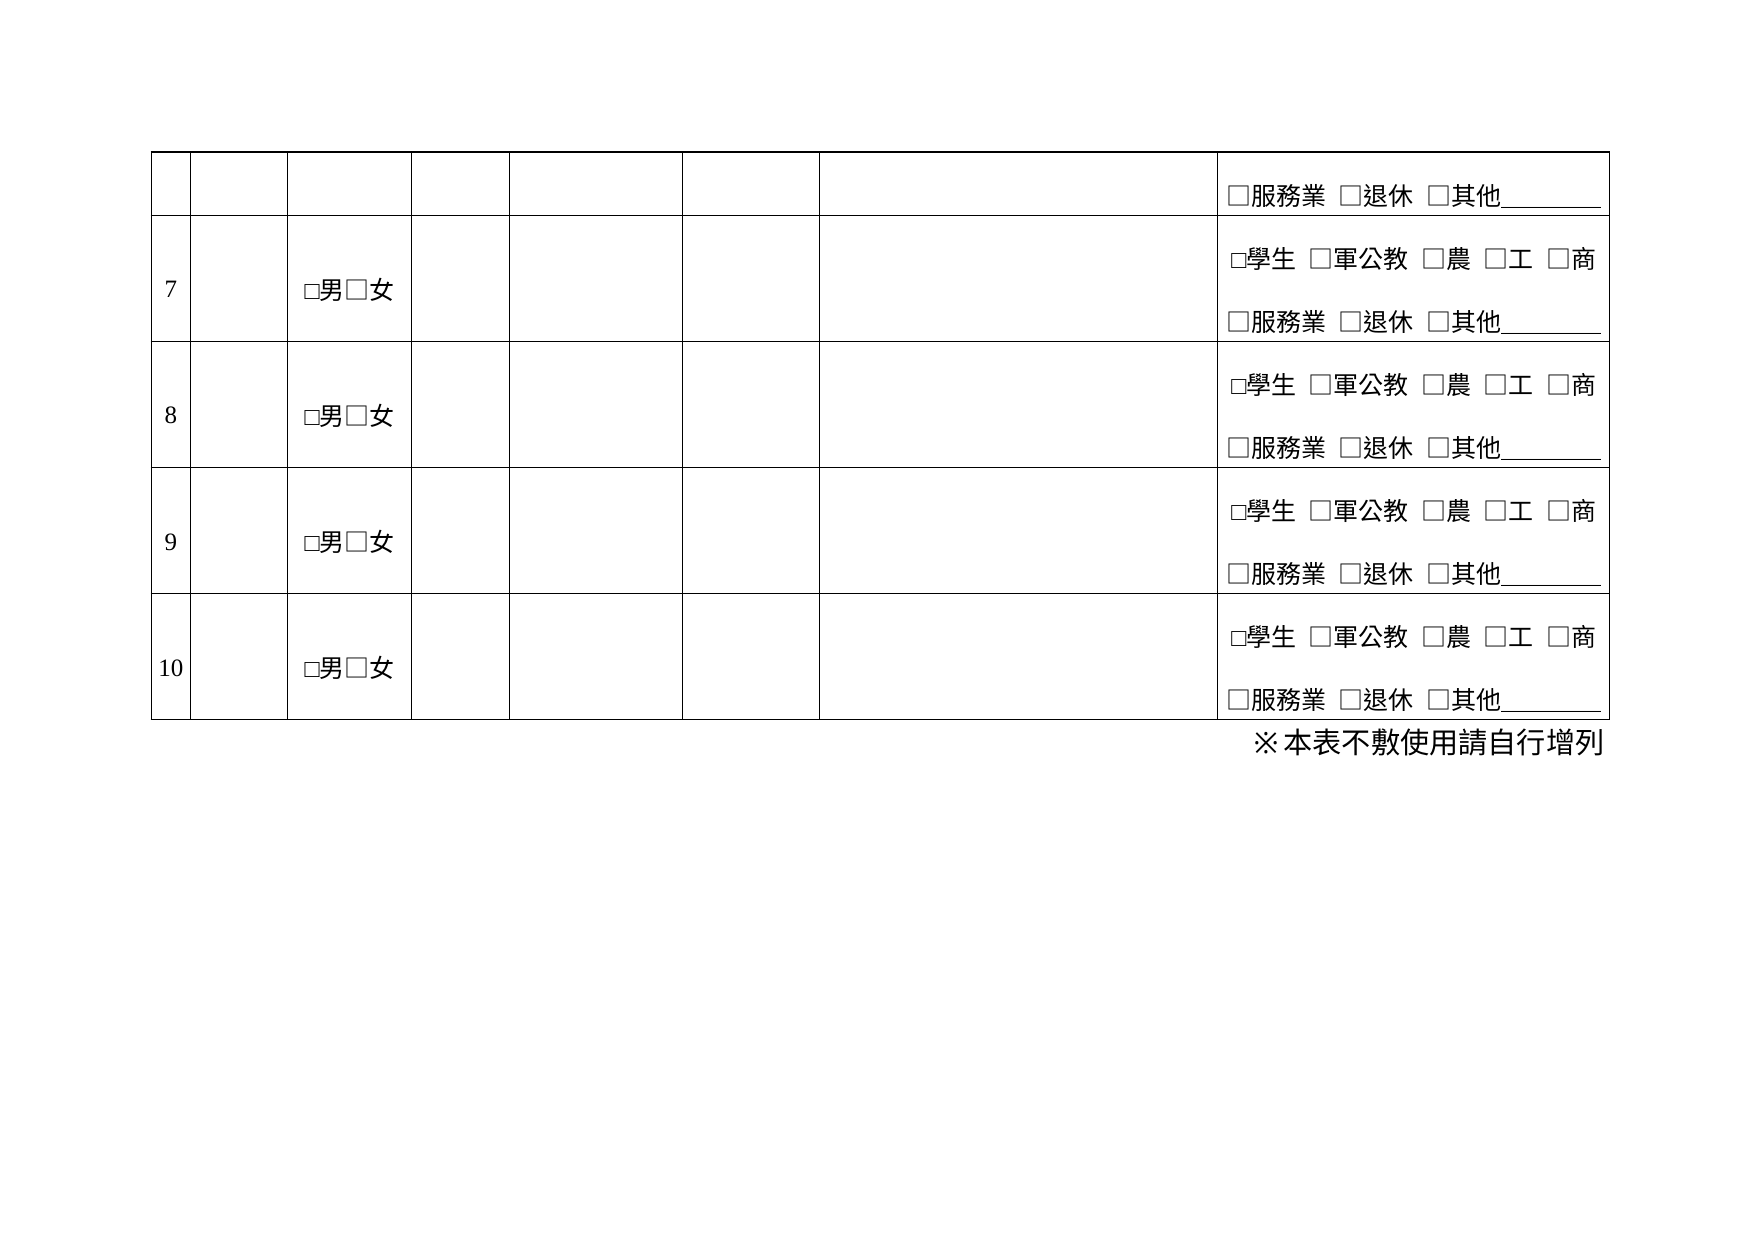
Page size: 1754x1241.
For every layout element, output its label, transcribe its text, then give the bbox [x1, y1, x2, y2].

table_cell [820, 468, 1217, 593]
table_cell [510, 342, 682, 467]
text ※本表不敷使用請自行增列 [150, 720, 1604, 762]
table_cell 9 [152, 468, 190, 593]
table_cell 7 [152, 216, 190, 341]
table_cell □服務業 □退休 □其他＿＿＿＿ [1218, 153, 1609, 215]
table_cell [510, 216, 682, 341]
table_cell [820, 216, 1217, 341]
table_cell [191, 594, 287, 719]
table_cell [683, 153, 819, 215]
table_cell [412, 468, 509, 593]
table_cell [510, 468, 682, 593]
table_cell □男□女 [288, 342, 411, 467]
table_cell □男□女 [288, 216, 411, 341]
table_cell [412, 342, 509, 467]
table_cell [820, 594, 1217, 719]
table_cell □學生 □軍公教 □農 □工 □商□服務業 □退休 □其他＿＿＿＿ [1218, 594, 1609, 719]
table_cell [412, 594, 509, 719]
table_cell □學生 □軍公教 □農 □工 □商□服務業 □退休 □其他＿＿＿＿ [1218, 468, 1609, 593]
table_cell [510, 594, 682, 719]
table_cell [191, 153, 287, 215]
table_cell [191, 468, 287, 593]
table_cell [191, 342, 287, 467]
table_cell [683, 468, 819, 593]
table_cell □學生 □軍公教 □農 □工 □商□服務業 □退休 □其他＿＿＿＿ [1218, 216, 1609, 341]
table_cell 8 [152, 342, 190, 467]
table_cell [683, 342, 819, 467]
table_cell [412, 216, 509, 341]
table_cell □男□女 [288, 468, 411, 593]
table_cell [191, 216, 287, 341]
table_cell [152, 153, 190, 215]
table_cell [412, 153, 509, 215]
table_cell [820, 342, 1217, 467]
table_cell [510, 153, 682, 215]
table_cell [683, 594, 819, 719]
table_cell □學生 □軍公教 □農 □工 □商□服務業 □退休 □其他＿＿＿＿ [1218, 342, 1609, 467]
table_cell [288, 153, 411, 215]
table_cell □男□女 [288, 594, 411, 719]
table_cell [683, 216, 819, 341]
table_cell [820, 153, 1217, 215]
table_cell 10 [152, 594, 190, 719]
